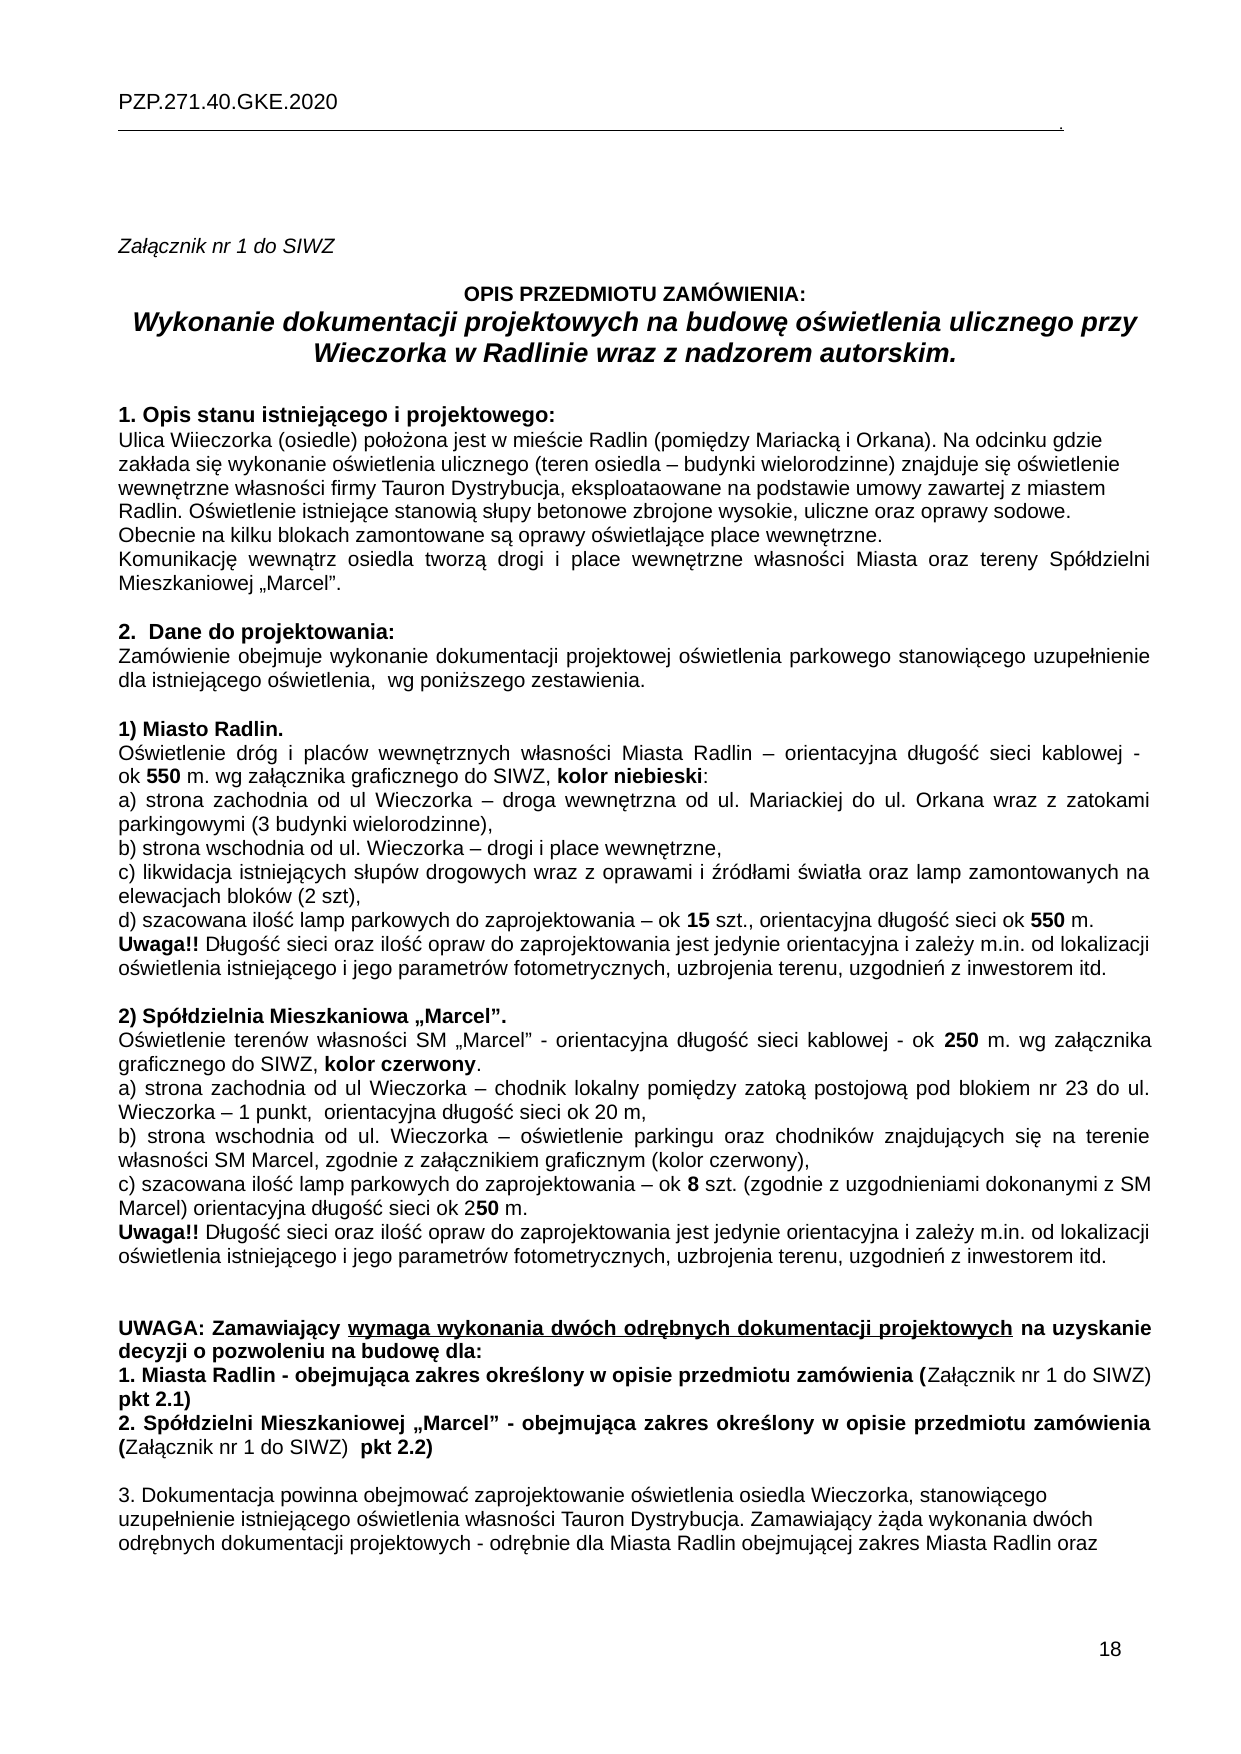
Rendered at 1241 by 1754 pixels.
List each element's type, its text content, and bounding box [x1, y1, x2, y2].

text Wykonanie dokumentacji projektowych na budowę oświetlenia ulicznego przy Wieczorka w Radlinie wraz z nadzorem autorskim. [118, 306, 1152, 369]
text Uwaga!! Długość sieci oraz ilość opraw do zaprojektowania jest jedynie orientacyjna i zależy m.in. od lokalizacji oświetlenia istniejącego i jego parametrów fotometrycznych, uzbrojenia terenu, uzgodnień z inwestorem itd. [118, 1219, 1152, 1267]
text Uwaga!! Długość sieci oraz ilość opraw do zaprojektowania jest jedynie orientacyjna i zależy m.in. od lokalizacji oświetlenia istniejącego i jego parametrów fotometrycznych, uzbrojenia terenu, uzgodnień z inwestorem itd. [118, 932, 1152, 980]
text b) strona wschodnia od ul. Wieczorka – drogi i place wewnętrzne, [118, 836, 1152, 860]
text Zamówienie obejmuje wykonanie dokumentacji projektowej oświetlenia parkowego stanowiącego uzupełnienie dla istniejącego oświetlenia, wg poniższego zestawienia. [118, 644, 1152, 692]
text b) strona wschodnia od ul. Wieczorka – oświetlenie parkingu oraz chodników znajdujących się na terenie własności SM Marcel, zgodnie z załącznikiem graficznym (kolor czerwony), [118, 1124, 1152, 1172]
text 2. Spółdzielni Mieszkaniowej „Marcel” - obejmująca zakres określony w opisie przedmiotu zamówienia (Załącznik nr 1 do SIWZ) pkt 2.2) [118, 1411, 1152, 1459]
text a) strona zachodnia od ul Wieczorka – chodnik lokalny pomiędzy zatoką postojową pod blokiem nr 23 do ul. Wieczorka – 1 punkt, orientacyjna długość sieci ok 20 m, [118, 1076, 1152, 1124]
text 1. Miasta Radlin - obejmująca zakres określony w opisie przedmiotu zamówienia (Załącznik nr 1 do SIWZ) pkt 2.1) [118, 1363, 1152, 1411]
text 2) Spółdzielnia Mieszkaniowa „Marcel”. [118, 1004, 1152, 1028]
text Załącznik nr 1 do SIWZ [118, 234, 1152, 258]
text c) szacowana ilość lamp parkowych do zaprojektowania – ok 8 szt. (zgodnie z uzgodnieniami dokonanymi z SM Marcel) orientacyjna długość sieci ok 250 m. [118, 1172, 1152, 1219]
text 3. Dokumentacja powinna obejmować zaprojektowanie oświetlenia osiedla Wieczorka, stanowiącego uzupełnienie istniejącego oświetlenia własności Tauron Dystrybucja. Zamawiający żąda wykonania dwóch odrębnych dokumentacji projektowych - odrębnie dla Miasta Radlin obejmującej zakres Miasta Radlin oraz [118, 1483, 1152, 1555]
text 2. Dane do projektowania: [118, 619, 1152, 644]
text Ulica Wiieczorka (osiedle) położona jest w mieście Radlin (pomiędzy Mariacką i Orkana). Na odcinku gdzie zakłada się wykonanie oświetlenia ulicznego (teren osiedla – budynki wielorodzinne) znajduje się oświetlenie wewnętrzne własności firmy Tauron Dystrybucja, eksploataowane na podstawie umowy zawartej z miastem Radlin. Oświetlenie istniejące stanowią słupy betonowe zbrojone wysokie, uliczne oraz oprawy sodowe. Obecnie na kilku blokach zamontowane są oprawy oświetlające place wewnętrzne. [118, 427, 1152, 547]
text c) likwidacja istniejących słupów drogowych wraz z oprawami i źródłami światła oraz lamp zamontowanych na elewacjach bloków (2 szt), [118, 860, 1152, 908]
text Komunikację wewnątrz osiedla tworzą drogi i place wewnętrzne własności Miasta oraz tereny Spółdzielni Mieszkaniowej „Marcel”. [118, 547, 1152, 595]
text Oświetlenie dróg i placów wewnętrznych własności Miasta Radlin – orientacyjna długość sieci kablowej - ok 550 m. wg załącznika graficznego do SIWZ, kolor niebieski: [118, 740, 1152, 788]
text UWAGA: Zamawiający wymaga wykonania dwóch odrębnych dokumentacji projektowych na uzyskanie decyzji o pozwoleniu na budowę dla: [118, 1315, 1152, 1363]
text OPIS PRZEDMIOTU ZAMÓWIENIA: [118, 282, 1152, 306]
text a) strona zachodnia od ul Wieczorka – droga wewnętrzna od ul. Mariackiej do ul. Orkana wraz z zatokami parkingowymi (3 budynki wielorodzinne), [118, 788, 1152, 836]
text Oświetlenie terenów własności SM „Marcel” - orientacyjna długość sieci kablowej - ok 250 m. wg załącznika graficznego do SIWZ, kolor czerwony. [118, 1028, 1152, 1076]
text 1. Opis stanu istniejącego i projektowego: [118, 402, 1152, 427]
text 1) Miasto Radlin. [118, 716, 1152, 740]
text d) szacowana ilość lamp parkowych do zaprojektowania – ok 15 szt., orientacyjna długość sieci ok 550 m. [118, 908, 1152, 932]
